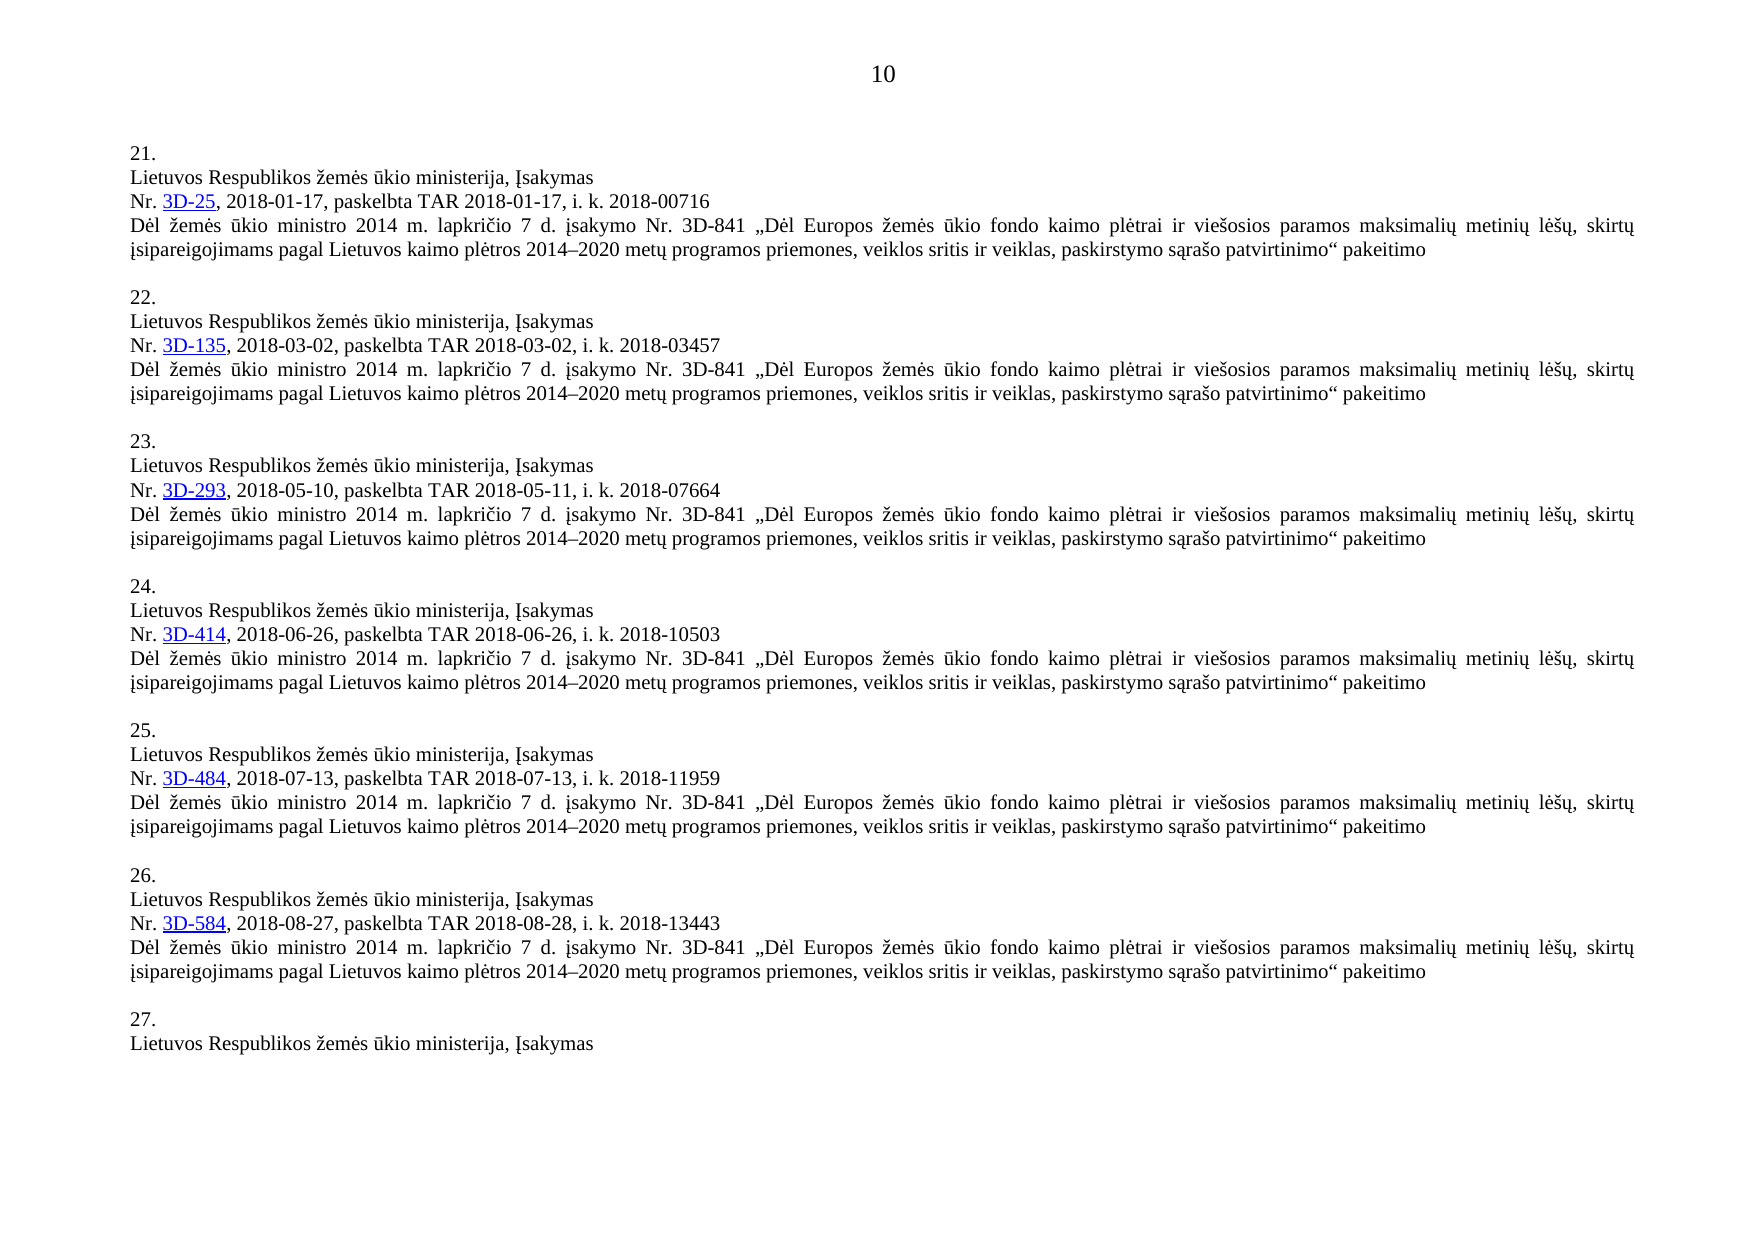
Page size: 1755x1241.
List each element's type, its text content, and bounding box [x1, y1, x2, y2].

text Lietuvos Respublikos žemės ūkio ministerija, Įsakymas [130, 453, 1636, 477]
text 21. [130, 141, 1636, 165]
text Nr. 3D-135, 2018-03-02, paskelbta TAR 2018-03-02, i. k. 2018-03457 [130, 333, 1636, 357]
text 22. [130, 285, 1636, 309]
text Nr. 3D-25, 2018-01-17, paskelbta TAR 2018-01-17, i. k. 2018-00716 [130, 189, 1636, 213]
text 27. [130, 1007, 1636, 1031]
text Lietuvos Respublikos žemės ūkio ministerija, Įsakymas [130, 887, 1636, 911]
text Lietuvos Respublikos žemės ūkio ministerija, Įsakymas [130, 309, 1636, 333]
text Dėl žemės ūkio ministro 2014 m. lapkričio 7 d. įsakymo Nr. 3D-841 „Dėl Europos žemės ūkio fondo kaimo plėtrai ir viešosios paramos maksimalių metinių lėšų, skirtų įsipareigojimams pagal Lietuvos kaimo plėtros 2014–2020 metų programos priemones, veiklos sritis ir veiklas, paskirstymo sąrašo patvirtinimo“ pakeitimo [130, 357, 1636, 405]
text Dėl žemės ūkio ministro 2014 m. lapkričio 7 d. įsakymo Nr. 3D-841 „Dėl Europos žemės ūkio fondo kaimo plėtrai ir viešosios paramos maksimalių metinių lėšų, skirtų įsipareigojimams pagal Lietuvos kaimo plėtros 2014–2020 metų programos priemones, veiklos sritis ir veiklas, paskirstymo sąrašo patvirtinimo“ pakeitimo [130, 213, 1636, 261]
text Dėl žemės ūkio ministro 2014 m. lapkričio 7 d. įsakymo Nr. 3D-841 „Dėl Europos žemės ūkio fondo kaimo plėtrai ir viešosios paramos maksimalių metinių lėšų, skirtų įsipareigojimams pagal Lietuvos kaimo plėtros 2014–2020 metų programos priemones, veiklos sritis ir veiklas, paskirstymo sąrašo patvirtinimo“ pakeitimo [130, 646, 1636, 694]
text Lietuvos Respublikos žemės ūkio ministerija, Įsakymas [130, 598, 1636, 622]
text 25. [130, 718, 1636, 742]
text Nr. 3D-293, 2018-05-10, paskelbta TAR 2018-05-11, i. k. 2018-07664 [130, 477, 1636, 502]
text Nr. 3D-414, 2018-06-26, paskelbta TAR 2018-06-26, i. k. 2018-10503 [130, 622, 1636, 646]
text Lietuvos Respublikos žemės ūkio ministerija, Įsakymas [130, 165, 1636, 189]
text Lietuvos Respublikos žemės ūkio ministerija, Įsakymas [130, 1031, 1636, 1055]
text Nr. 3D-484, 2018-07-13, paskelbta TAR 2018-07-13, i. k. 2018-11959 [130, 766, 1636, 790]
text Dėl žemės ūkio ministro 2014 m. lapkričio 7 d. įsakymo Nr. 3D-841 „Dėl Europos žemės ūkio fondo kaimo plėtrai ir viešosios paramos maksimalių metinių lėšų, skirtų įsipareigojimams pagal Lietuvos kaimo plėtros 2014–2020 metų programos priemones, veiklos sritis ir veiklas, paskirstymo sąrašo patvirtinimo“ pakeitimo [130, 935, 1636, 983]
text Lietuvos Respublikos žemės ūkio ministerija, Įsakymas [130, 742, 1636, 766]
text Dėl žemės ūkio ministro 2014 m. lapkričio 7 d. įsakymo Nr. 3D-841 „Dėl Europos žemės ūkio fondo kaimo plėtrai ir viešosios paramos maksimalių metinių lėšų, skirtų įsipareigojimams pagal Lietuvos kaimo plėtros 2014–2020 metų programos priemones, veiklos sritis ir veiklas, paskirstymo sąrašo patvirtinimo“ pakeitimo [130, 790, 1636, 838]
text Nr. 3D-584, 2018-08-27, paskelbta TAR 2018-08-28, i. k. 2018-13443 [130, 911, 1636, 935]
text 24. [130, 574, 1636, 598]
text 26. [130, 862, 1636, 887]
text 23. [130, 429, 1636, 453]
text Dėl žemės ūkio ministro 2014 m. lapkričio 7 d. įsakymo Nr. 3D-841 „Dėl Europos žemės ūkio fondo kaimo plėtrai ir viešosios paramos maksimalių metinių lėšų, skirtų įsipareigojimams pagal Lietuvos kaimo plėtros 2014–2020 metų programos priemones, veiklos sritis ir veiklas, paskirstymo sąrašo patvirtinimo“ pakeitimo [130, 502, 1636, 550]
